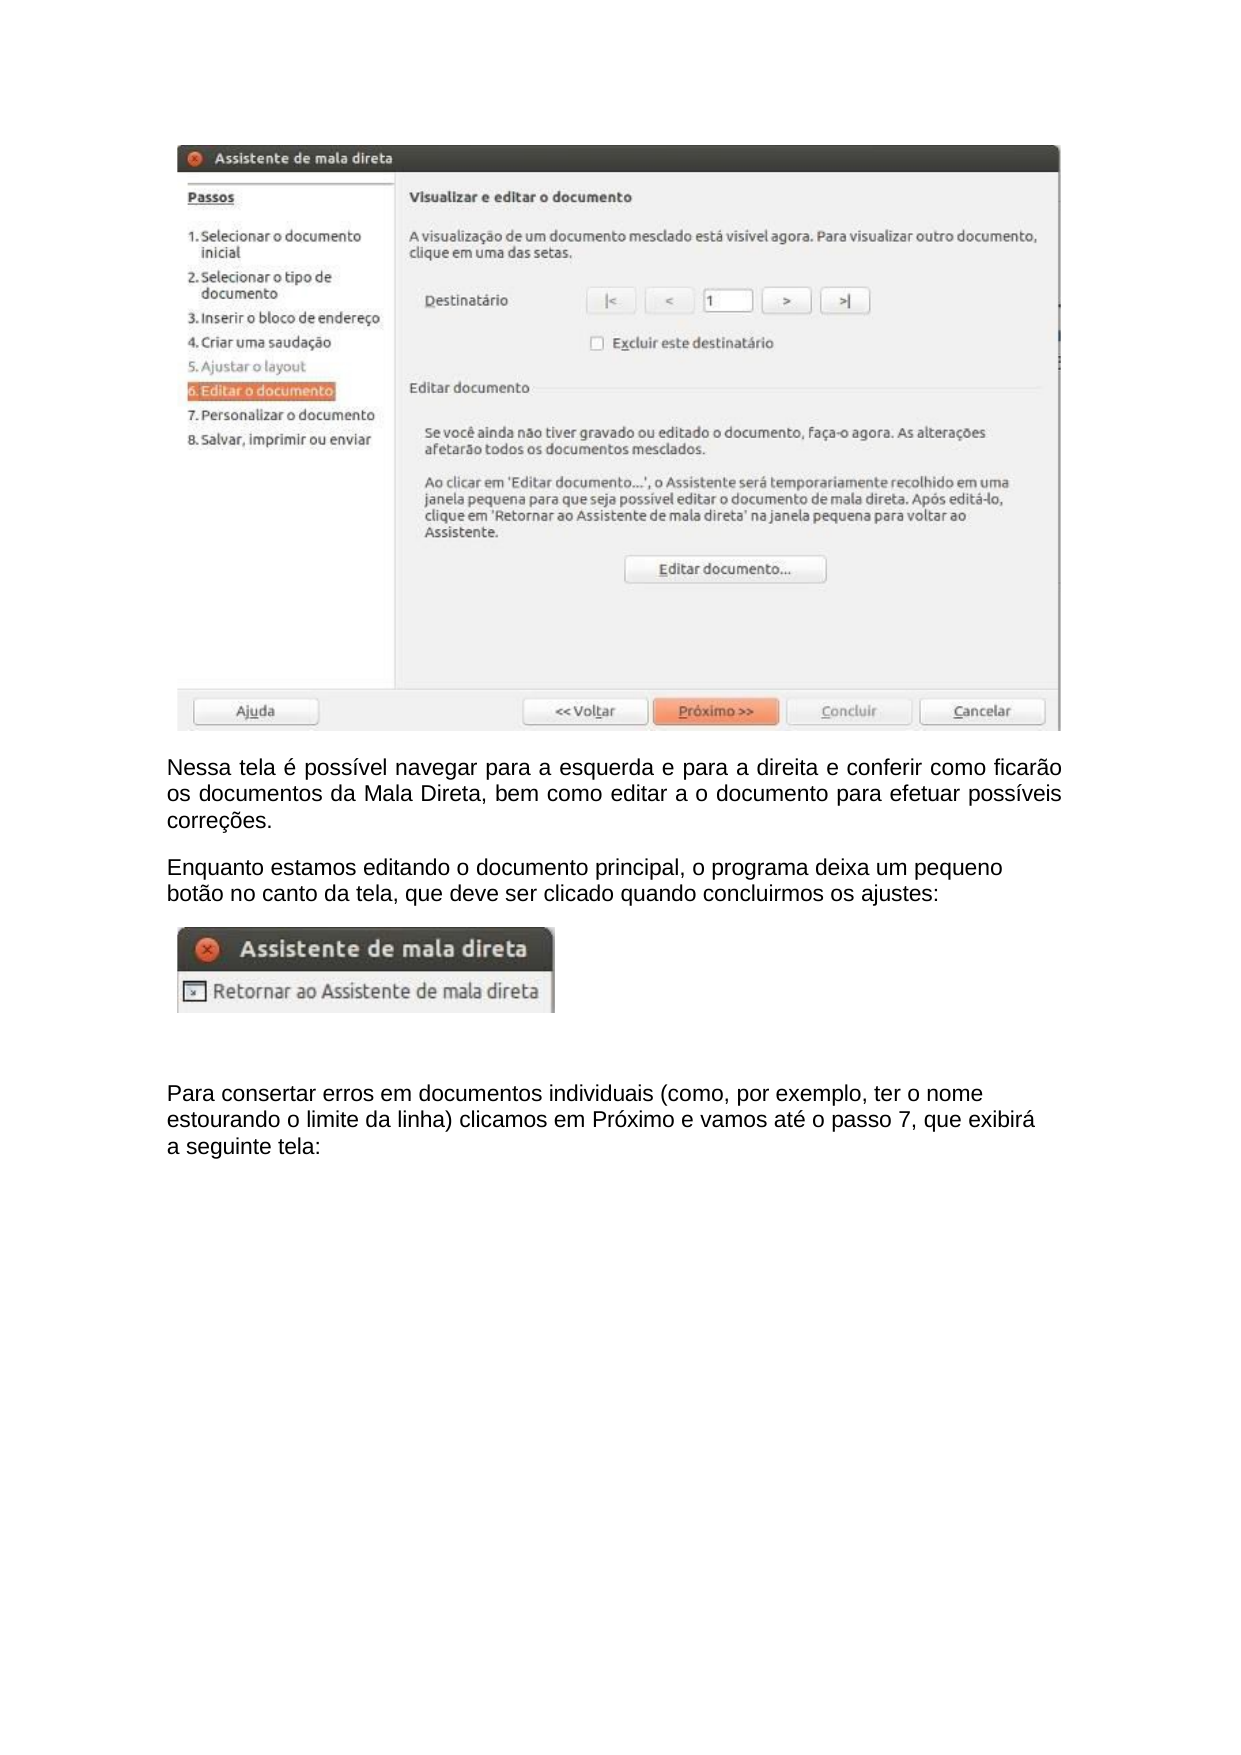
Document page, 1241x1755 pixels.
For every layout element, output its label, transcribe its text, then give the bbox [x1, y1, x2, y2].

text Para consertar erros em documentos individuais (como, por exemplo, ter o nome estourando o limite da linha) clicamos em Próximo e vamos até o passo 7, que exibirá a seguinte tela: [167, 1080, 1053, 1159]
text Enquanto estamos editando o documento principal, o programa deixa um pequeno botão no canto da tela, que deve ser clicado quando concluirmos os ajustes: [167, 854, 1053, 906]
text Nessa tela é possível navegar para a esquerda e para a direita e conferir como ficarão os documentos da Mala Direta, bem como editar a o documento para efetuar possíveis correções. [167, 754, 1062, 833]
